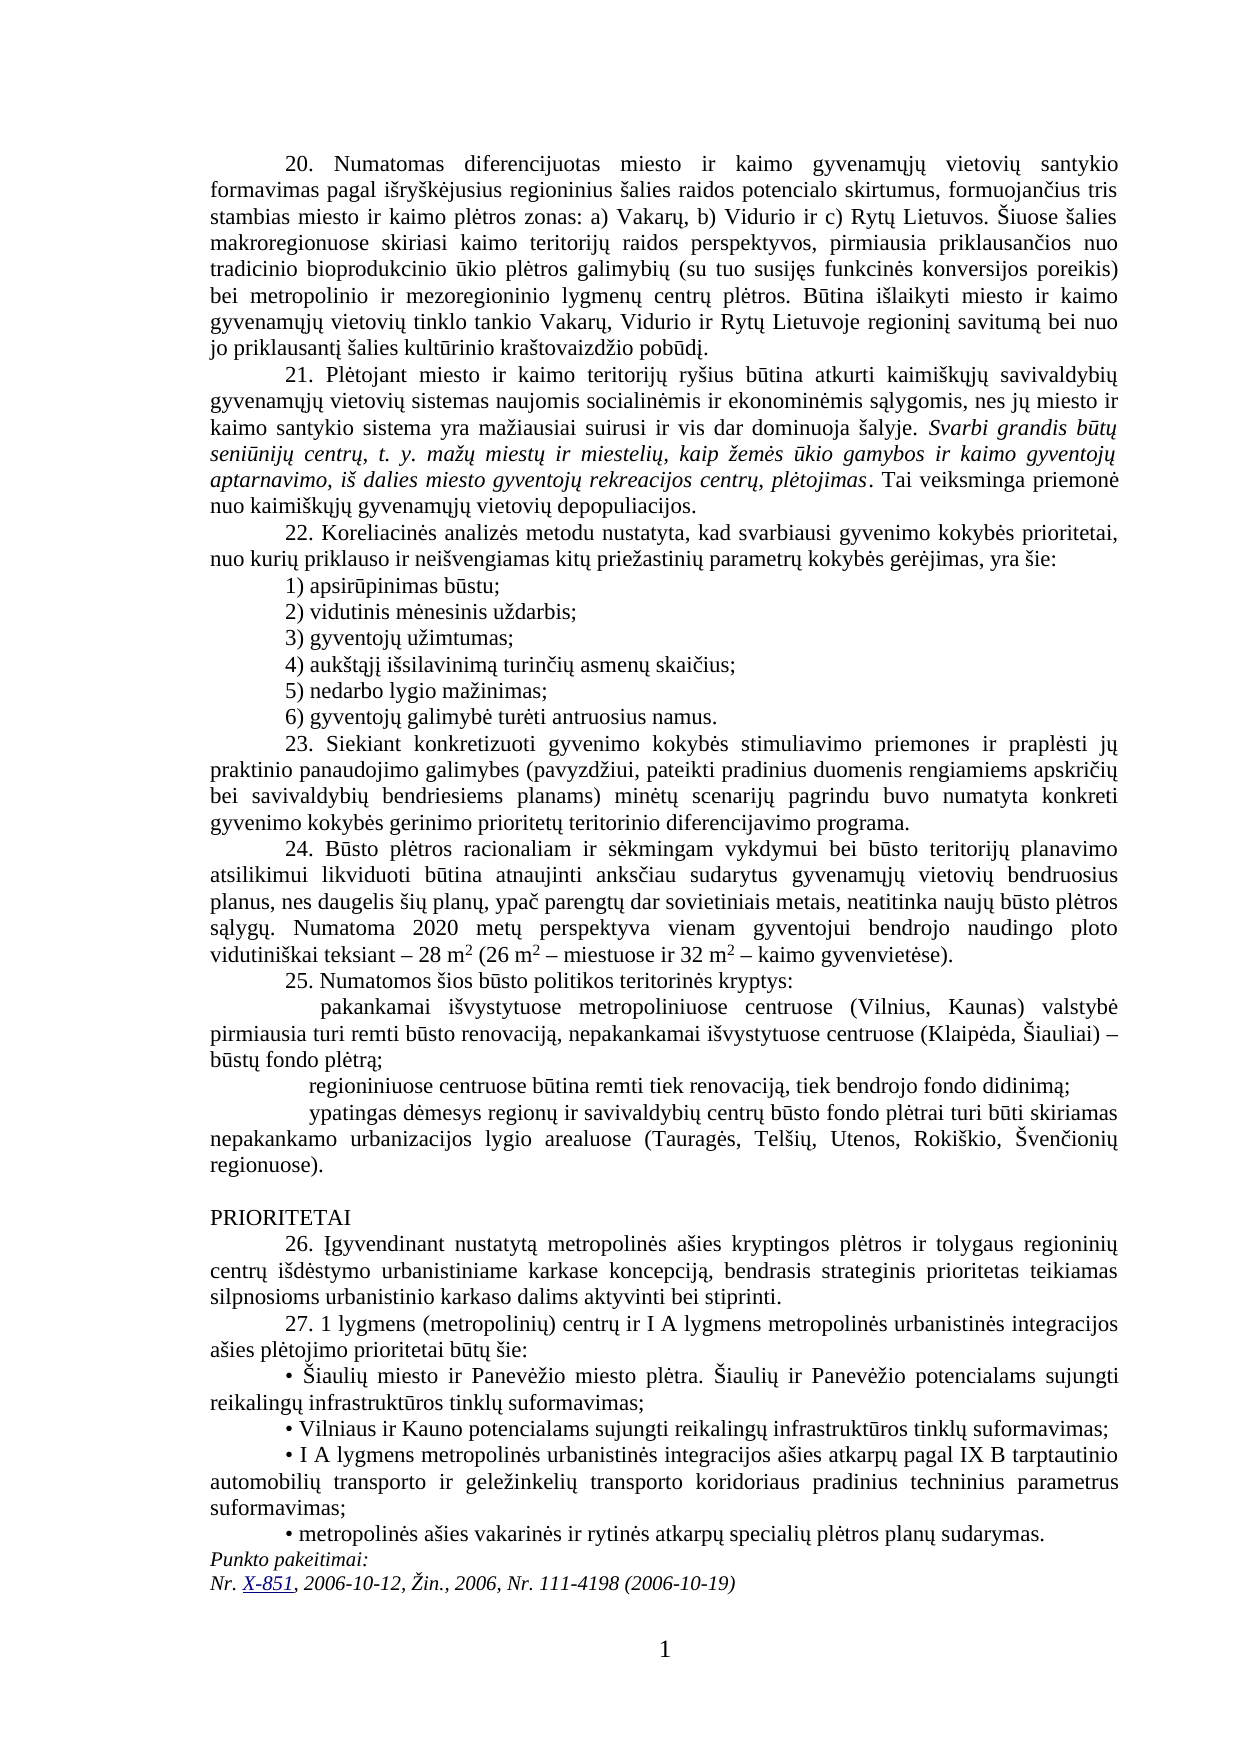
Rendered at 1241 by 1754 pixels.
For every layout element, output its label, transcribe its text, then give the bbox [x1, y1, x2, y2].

text • I A lygmens metropolinės urbanistinės integracijos ašies atkarpų pagal IX B tarptautinio automobilių transporto ir geležinkelių transporto koridoriaus pradinius techninius parametrus suformavimas; [210, 1441, 1120, 1520]
text • Vilniaus ir Kauno potencialams sujungti reikalingų infrastruktūros tinklų suformavimas; [210, 1415, 1120, 1441]
text 21. Plėtojant miesto ir kaimo teritorijų ryšius būtina atkurti kaimiškųjų savivaldybių gyvenamųjų vietovių sistemas naujomis socialinėmis ir ekonominėmis sąlygomis, nes jų miesto ir kaimo santykio sistema yra mažiausiai suirusi ir vis dar dominuoja šalyje. Svarbi grandis būtų seniūnijų centrų, t. y. mažų miestų ir miestelių, kaip žemės ūkio gamybos ir kaimo gyventojų aptarnavimo, iš dalies miesto gyventojų rekreacijos centrų, plėtojimas. Tai veiksminga priemonė nuo kaimiškųjų gyvenamųjų vietovių depopuliacijos. [210, 361, 1119, 519]
text 3) gyventojų užimtumas; [210, 624, 1119, 651]
text 5) nedarbo lygio mažinimas; [210, 677, 1119, 703]
text 24. Būsto plėtros racionaliam ir sėkmingam vykdymui bei būsto teritorijų planavimo atsilikimui likviduoti būtina atnaujinti anksčiau sudarytus gyvenamųjų vietovių bendruosius planus, nes daugelis šių planų, ypač parengtų dar sovietiniais metais, neatitinka naujų būsto plėtros sąlygų. Numatoma 2020 metų perspektyva vienam gyventojui bendrojo naudingo ploto vidutiniškai teksiant – 28 m2 (26 m2 – miestuose ir 32 m2 – kaimo gyvenvietėse). [210, 835, 1119, 967]
text  ypatingas dėmesys regionų ir savivaldybių centrų būsto fondo plėtrai turi būti skiriamas nepakankamo urbanizacijos lygio arealuose (Tauragės, Telšių, Utenos, Rokiškio, Švenčionių regionuose). [210, 1099, 1119, 1178]
text • Šiaulių miesto ir Panevėžio miesto plėtra. Šiaulių ir Panevėžio potencialams sujungti reikalingų infrastruktūros tinklų suformavimas; [210, 1362, 1120, 1415]
text 4) aukštąjį išsilavinimą turinčių asmenų skaičius; [210, 651, 1119, 677]
text 23. Siekiant konkretizuoti gyvenimo kokybės stimuliavimo priemones ir praplėsti jų praktinio panaudojimo galimybes (pavyzdžiui, pateikti pradinius duomenis rengiamiems apskričių bei savivaldybių bendriesiems planams) minėtų scenarijų pagrindu buvo numatyta konkreti gyvenimo kokybės gerinimo prioritetų teritorinio diferencijavimo programa. [210, 730, 1119, 835]
text Punkto pakeitimai: [210, 1547, 1120, 1571]
text • metropolinės ašies vakarinės ir rytinės atkarpų specialių plėtros planų sudarymas. [210, 1520, 1120, 1547]
text 6) gyventojų galimybė turėti antruosius namus. [210, 703, 1119, 730]
text 2) vidutinis mėnesinis uždarbis; [210, 598, 1119, 624]
text 20. Numatomas diferencijuotas miesto ir kaimo gyvenamųjų vietovių santykio formavimas pagal išryškėjusius regioninius šalies raidos potencialo skirtumus, formuojančius tris stambias miesto ir kaimo plėtros zonas: a) Vakarų, b) Vidurio ir c) Rytų Lietuvos. Šiuose šalies makroregionuose skiriasi kaimo teritorijų raidos perspektyvos, pirmiausia priklausančios nuo tradicinio bioprodukcinio ūkio plėtros galimybių (su tuo susijęs funkcinės konversijos poreikis) bei metropolinio ir mezoregioninio lygmenų centrų plėtros. Būtina išlaikyti miesto ir kaimo gyvenamųjų vietovių tinklo tankio Vakarų, Vidurio ir Rytų Lietuvoje regioninį savitumą bei nuo jo priklausantį šalies kultūrinio kraštovaizdžio pobūdį. [210, 150, 1119, 361]
text 1) apsirūpinimas būstu; [210, 572, 1119, 598]
text  pakankamai išvystytuose metropoliniuose centruose (Vilnius, Kaunas) valstybė pirmiausia turi remti būsto renovaciją, nepakankamai išvystytuose centruose (Klaipėda, Šiauliai) – būstų fondo plėtrą; [210, 993, 1119, 1072]
text  regioniniuose centruose būtina remti tiek renovaciją, tiek bendrojo fondo didinimą; [210, 1072, 1119, 1099]
text 25. Numatomos šios būsto politikos teritorinės kryptys: [210, 967, 1119, 993]
subtitle PRIORITETAI [210, 1204, 1119, 1231]
text 27. 1 lygmens (metropolinių) centrų ir I A lygmens metropolinės urbanistinės integracijos ašies plėtojimo prioritetai būtų šie: [210, 1309, 1120, 1362]
text 22. Koreliacinės analizės metodu nustatyta, kad svarbiausi gyvenimo kokybės prioritetai, nuo kurių priklauso ir neišvengiamas kitų priežastinių parametrų kokybės gerėjimas, yra šie: [210, 519, 1119, 572]
text Nr. X-851, 2006-10-12, Žin., 2006, Nr. 111-4198 (2006-10-19) [210, 1571, 1120, 1595]
text 26. Įgyvendinant nustatytą metropolinės ašies kryptingos plėtros ir tolygaus regioninių centrų išdėstymo urbanistiniame karkase koncepciją, bendrasis strateginis prioritetas teikiamas silpnosioms urbanistinio karkaso dalims aktyvinti bei stiprinti. [210, 1231, 1119, 1309]
